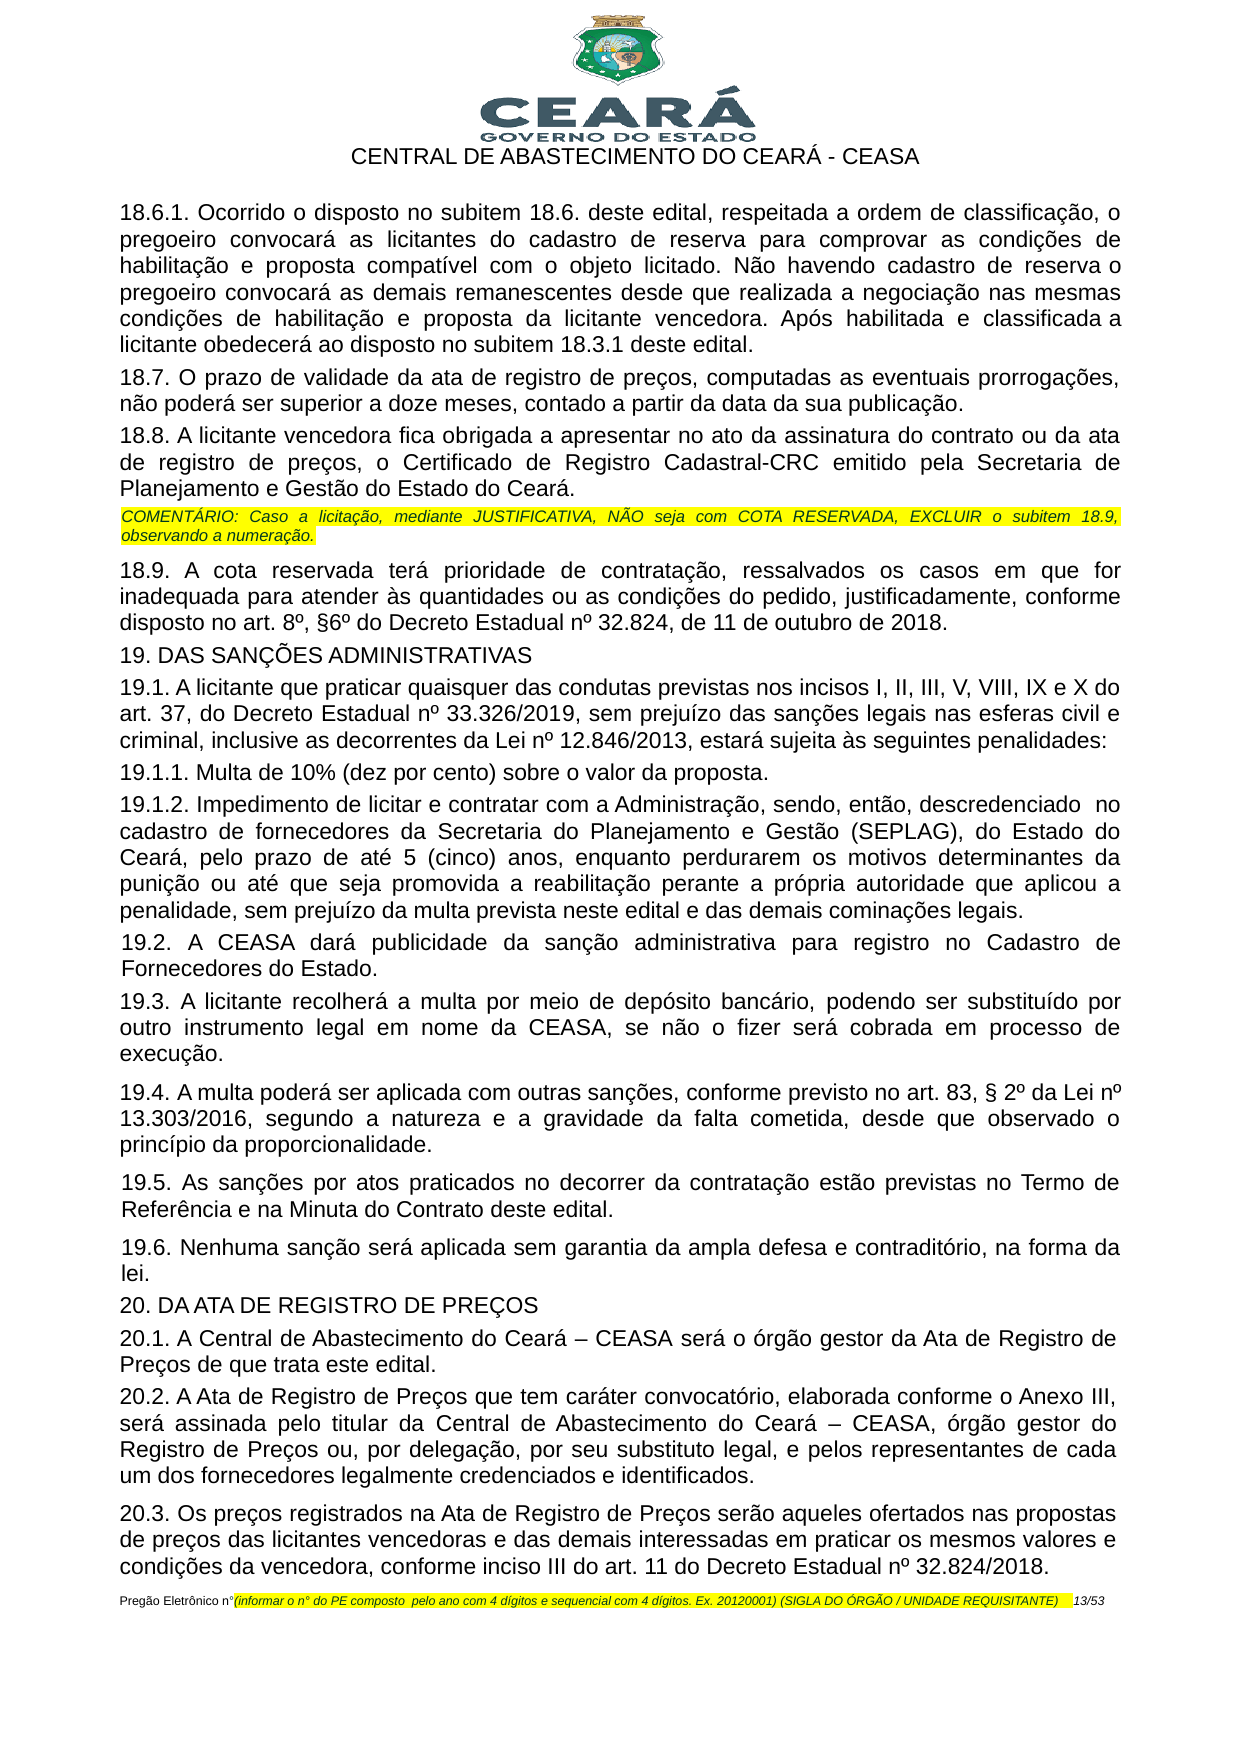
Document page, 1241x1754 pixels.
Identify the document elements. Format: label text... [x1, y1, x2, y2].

text 19.4. A multa poderá ser aplicada com outras sanções, conforme previsto no art. 83, § 2º da Lei nº 13.303/2016, segundo a natureza e a gravidade da falta cometida, desde que observado o princípio da proporcionalidade. [119, 1078, 1121, 1157]
text 18.8. A licitante vencedora fica obrigada a apresentar no ato da assinatura do contrato ou da ata de registro de preços, o Certificado de Registro Cadastral-CRC emitido pela Secretaria de Planejamento e Gestão do Estado do Ceará. [119, 422, 1121, 501]
text 20. DA ATA DE REGISTRO DE PREÇOS [119, 1292, 1121, 1319]
text 20.2. A Ata de Registro de Preços que tem caráter convocatório, elaborada conforme o Anexo III, será assinada pelo titular da Central de Abastecimento do Ceará – CEASA, órgão gestor do Registro de Preços ou, por delegação, por seu substituto legal, e pelos representantes de cada um dos fornecedores legalmente credenciados e identificados. [119, 1383, 1117, 1489]
text 19.1. A licitante que praticar quaisquer das condutas previstas nos incisos I, II, III, V, VIII, IX e X do art. 37, do Decreto Estadual nº 33.326/2019, sem prejuízo das sanções legais nas esferas civil e criminal, inclusive as decorrentes da Lei nº 12.846/2013, estará sujeita às seguintes penalidades: [119, 674, 1121, 753]
text 19. DAS SANÇÕES ADMINISTRATIVAS [119, 642, 1121, 668]
text 19.3. A licitante recolherá a multa por meio de depósito bancário, podendo ser substituído por outro instrumento legal em nome da CEASA, se não o fizer será cobrada em processo de execução. [119, 988, 1121, 1067]
text 19.1.1. Multa de 10% (dez por cento) sobre o valor da proposta. [119, 759, 1121, 785]
text 20.1. A Central de Abastecimento do Ceará – CEASA será o órgão gestor da Ata de Registro de Preços de que trata este edital. [119, 1325, 1117, 1377]
picture [454, 10, 783, 146]
text 18.7. O prazo de validade da ata de registro de preços, computadas as eventuais prorrogações, não poderá ser superior a doze meses, contado a partir da data da sua publicação. [119, 363, 1121, 416]
text 19.2. A CEASA dará publicidade da sanção administrativa para registro no Cadastro de Fornecedores do Estado. [121, 929, 1121, 982]
text 18.9. A cota reservada terá prioridade de contratação, ressalvados os casos em que for inadequada para atender às quantidades ou as condições do pedido, justificadamente, conforme disposto no art. 8º, §6º do Decreto Estadual nº 32.824, de 11 de outubro de 2018. [119, 557, 1121, 636]
text COMENTÁRIO: Caso a licitação, mediante JUSTIFICATIVA, NÃO seja com COTA RESERVADA, EXCLUIR o subitem 18.9, observando a numeração. [121, 507, 1121, 545]
text 20.3. Os preços registrados na Ata de Registro de Preços serão aqueles ofertados nas propostas de preços das licitantes vencedoras e das demais interessadas em praticar os mesmos valores e condições da vencedora, conforme inciso III do art. 11 do Decreto Estadual nº 32.824/2018. [119, 1500, 1117, 1579]
text 19.1.2. Impedimento de licitar e contratar com a Administração, sendo, então, descredenciado no cadastro de fornecedores da Secretaria do Planejamento e Gestão (SEPLAG), do Estado do Ceará, pelo prazo de até 5 (cinco) anos, enquanto perdurarem os motivos determinantes da punição ou até que seja promovida a reabilitação perante a própria autoridade que aplicou a penalidade, sem prejuízo da multa prevista neste edital e das demais cominações legais. [119, 791, 1121, 923]
text 18.6.1. Ocorrido o disposto no subitem 18.6. deste edital, respeitada a ordem de classificação, o pregoeiro convocará as licitantes do cadastro de reserva para comprovar as condições de habilitação e proposta compatível com o objeto licitado. Não havendo cadastro de reserva o pregoeiro convocará as demais remanescentes desde que realizada a negociação nas mesmas condições de habilitação e proposta da licitante vencedora. Após habilitada e classificada a licitante obedecerá ao disposto no subitem 18.3.1 deste edital. [119, 199, 1121, 357]
text 19.6. Nenhuma sanção será aplicada sem garantia da ampla defesa e contraditório, na forma da lei. [121, 1234, 1121, 1286]
text 19.5. As sanções por atos praticados no decorrer da contratação estão previstas no Termo de Referência e na Minuta do Contrato deste edital. [121, 1169, 1121, 1222]
